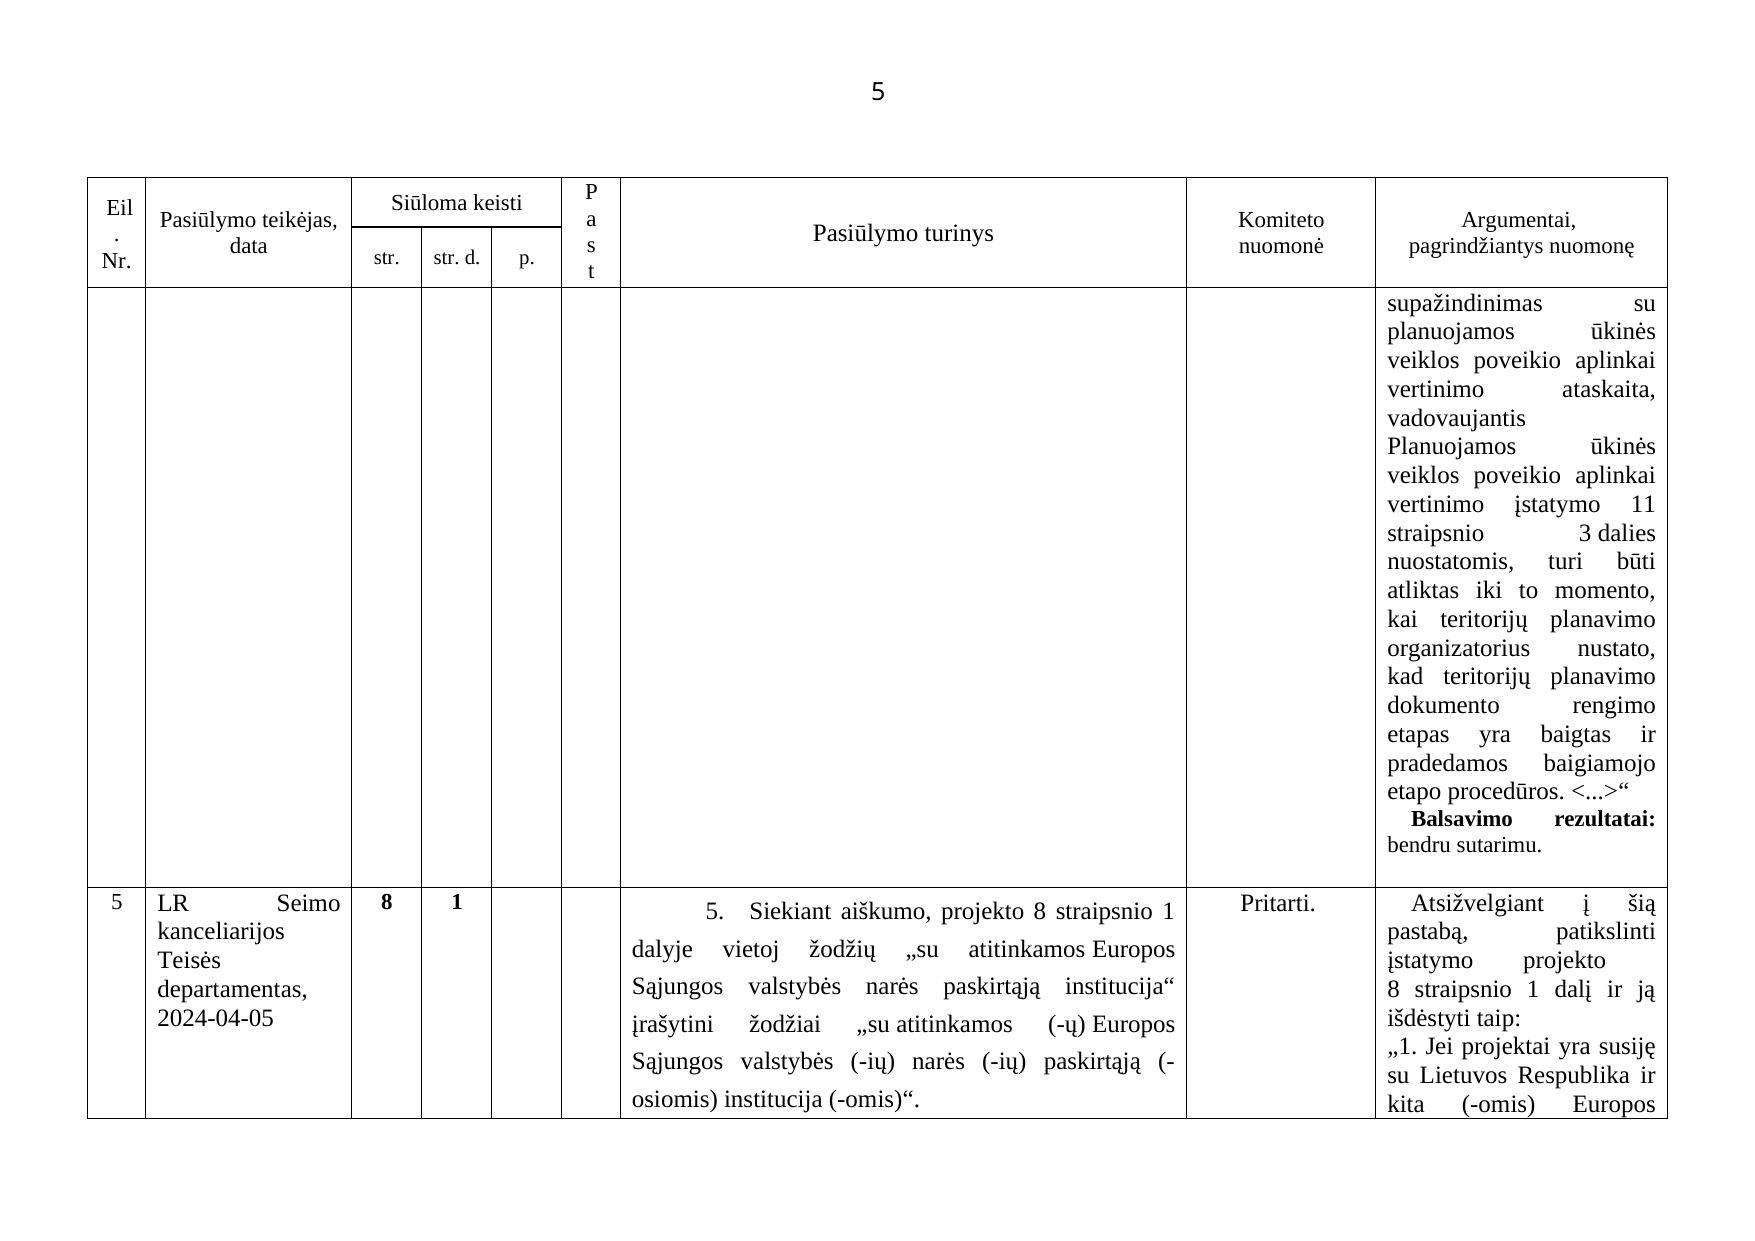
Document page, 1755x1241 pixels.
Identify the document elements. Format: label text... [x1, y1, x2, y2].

table_cell [352, 288, 421, 887]
table_cell LR Seimo kanceliarijos Teisės departamentas, 2024-04-05 [146, 888, 351, 1118]
table_cell Atsižvelgiant į šią pastabą, patikslinti įstatymo projekto 8 straipsnio 1 dalį ir ją išdėstyti taip: „1. Jei projektai yra susiję su Lietuvos Respublika ir kita (-omis) Europos [1376, 888, 1667, 1118]
table_cell [492, 288, 561, 887]
table_cell 8 [352, 888, 421, 1118]
table_cell [562, 288, 620, 887]
table_cell 1 [422, 888, 491, 1118]
table_cell [146, 288, 351, 887]
table_header Pasiūlymo turinys [621, 178, 1186, 287]
table_cell str. [352, 228, 421, 287]
table_header Komiteto nuomonė [1187, 178, 1375, 287]
table_header Pasiūlymo teikėjas, data [146, 178, 351, 287]
table_cell [492, 888, 561, 1118]
table_cell p. [492, 228, 561, 287]
table_header Siūloma keisti [352, 178, 561, 226]
table_cell 5 [88, 888, 145, 1118]
table_cell [621, 288, 1186, 887]
table_cell 5. Siekiant aiškumo, projekto 8 straipsnio 1 dalyje vietoj žodžių „su atitinkamos Europos Sąjungos valstybės narės paskirtąją institucija“ įrašytini žodžiai „su atitinkamos (-ų) Europos Sąjungos valstybės (-ių) narės (-ių) paskirtąją (-osiomis) institucija (-omis)“. [621, 888, 1186, 1118]
table_cell [562, 888, 620, 1118]
table_cell str. d. [422, 228, 491, 287]
table_cell [1187, 288, 1375, 887]
table_cell Pritarti. [1187, 888, 1375, 1118]
table_header Argumentai, pagrindžiantys nuomonę [1376, 178, 1667, 287]
table_cell [88, 288, 145, 887]
table_header Pastabos [562, 178, 620, 287]
table_header Eil. Nr. [88, 178, 145, 287]
table_cell [422, 288, 491, 887]
table_cell supažindinimas su planuojamos ūkinės veiklos poveikio aplinkai vertinimo ataskaita, vadovaujantis Planuojamos ūkinės veiklos poveikio aplinkai vertinimo įstatymo 11 straipsnio 3 dalies nuostatomis, turi būti atliktas iki to momento, kai teritorijų planavimo organizatorius nustato, kad teritorijų planavimo dokumento rengimo etapas yra baigtas ir pradedamos baigiamojo etapo procedūros. <...>“ Balsavimo rezultatai: bendru sutarimu. [1376, 288, 1667, 887]
